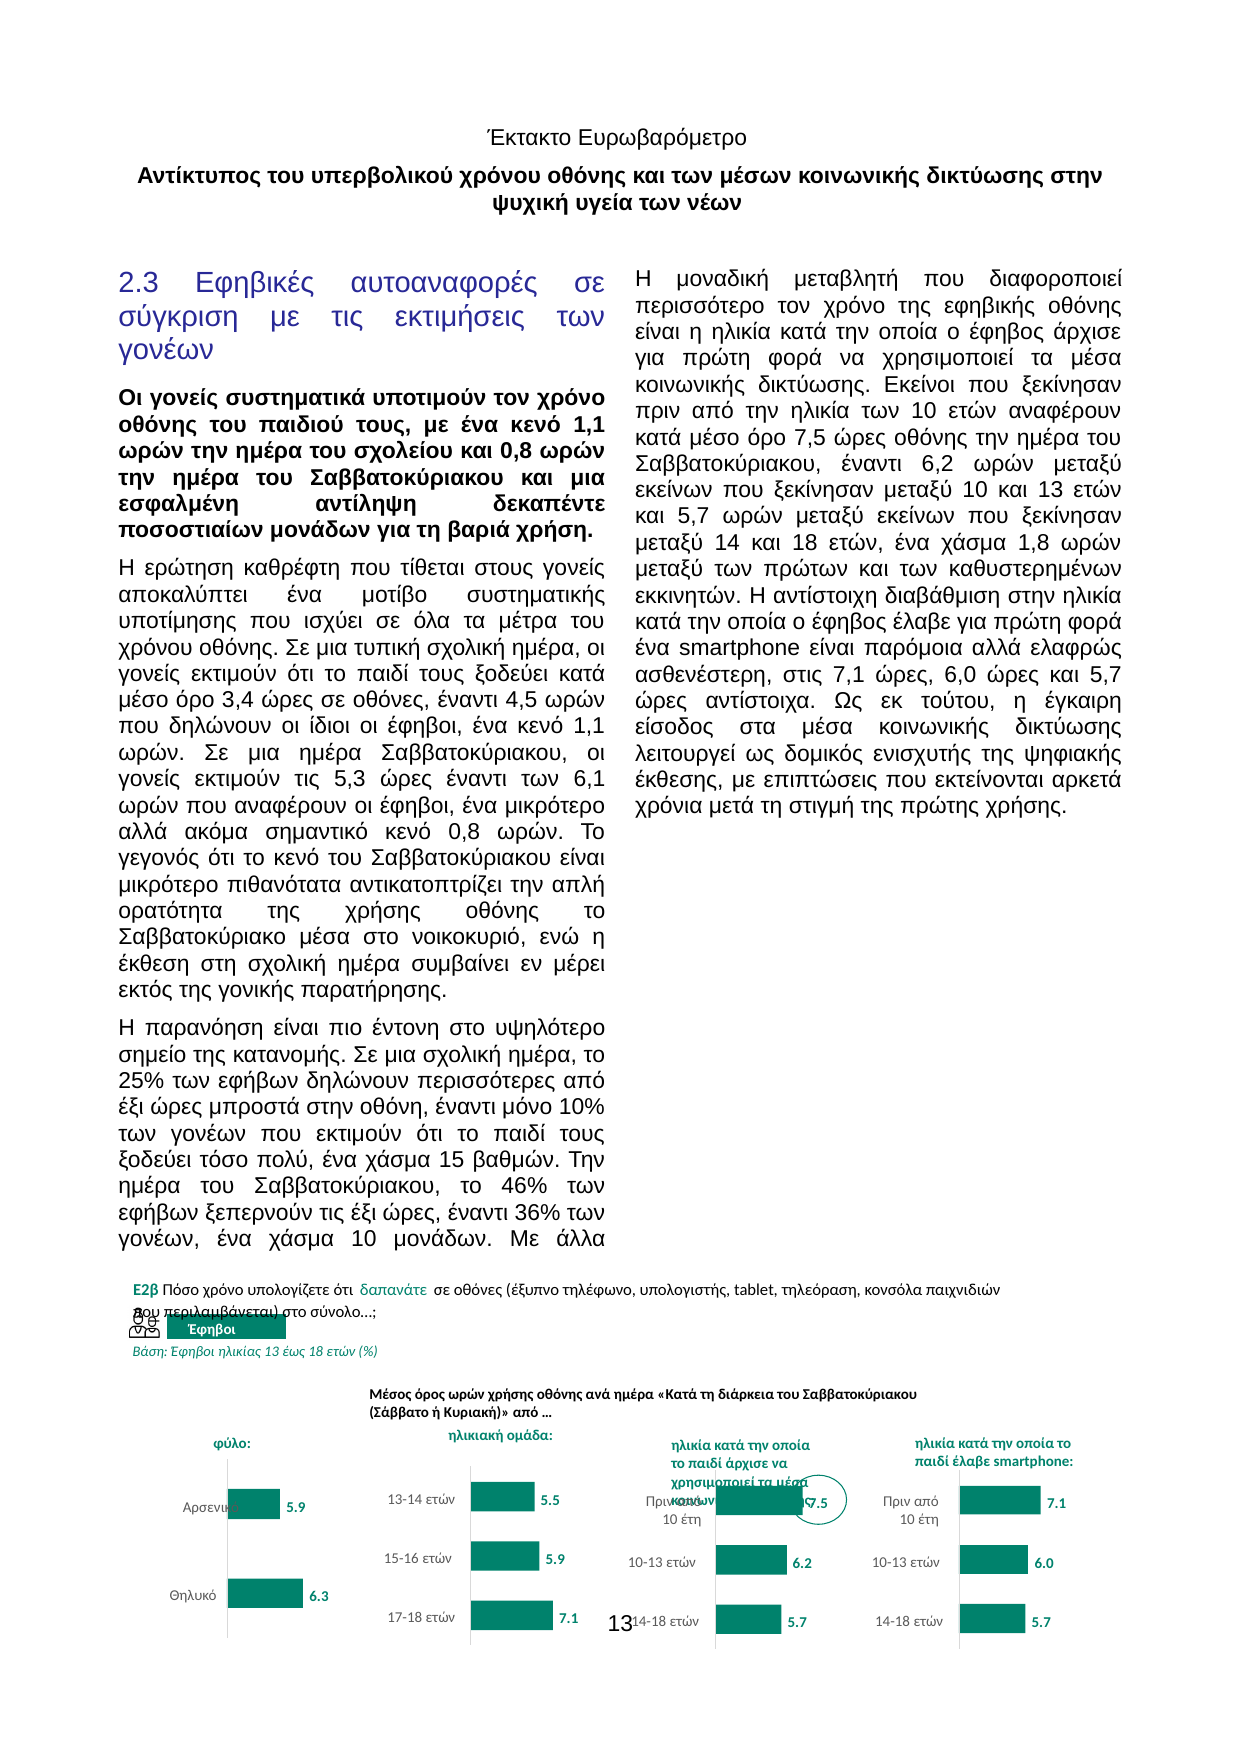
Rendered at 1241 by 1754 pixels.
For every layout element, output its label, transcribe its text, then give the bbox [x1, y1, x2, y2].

text Η παρανόηση είναι πιο έντονη στο υψηλότερο σημείο της κατανομής. Σε μια σχολική ημέρα, το 25% των εφήβων δηλώνουν περισσότερες από έξι ώρες μπροστά στην οθόνη, έναντι μόνο 10% των γονέων που εκτιμούν ότι το παιδί τους ξοδεύει τόσο πολύ, ένα χάσμα 15 βαθμών. Την ημέρα του Σαββατοκύριακου, το 46% των εφήβων ξεπερνούν τις έξι ώρες, έναντι 36% των γονέων, ένα χάσμα 10 μονάδων. Με άλλα λόγια, οι γονείς τείνουν να βασίζουν την εκτίμησή τους στον μέσο έφηβο και όχι στο ανώτερο τμήμα της κατανομής και το ποσοστό των γονέων που αναγνωρίζουν ότι το παιδί τους ανήκει στην βαρύτερη ομάδα χρηστών είναι σημαντικά χαμηλότερο από το ποσοστό των εφήβων που αναφέρουν ότι το κάνουν. [118, 1014, 605, 1436]
picture [127, 1305, 163, 1341]
subtitle 2.3 Εφηβικές αυτοαναφορές σε σύγκριση με τις εκτιμήσεις των γονέων [118, 265, 605, 366]
text Η μοναδική μεταβλητή που διαφοροποιεί περισσότερο τον χρόνο της εφηβικής οθόνης είναι η ηλικία κατά την οποία ο έφηβος άρχισε για πρώτη φορά να χρησιμοποιεί τα μέσα κοινωνικής δικτύωσης. Εκείνοι που ξεκίνησαν πριν από την ηλικία των 10 ετών αναφέρουν κατά μέσο όρο 7,5 ώρες οθόνης την ημέρα του Σαββατοκύριακου, έναντι 6,2 ωρών μεταξύ εκείνων που ξεκίνησαν μεταξύ 10 και 13 ετών και 5,7 ωρών μεταξύ εκείνων που ξεκίνησαν μεταξύ 14 και 18 ετών, ένα χάσμα 1,8 ωρών μεταξύ των πρώτων και των καθυστερημένων εκκινητών. Η αντίστοιχη διαβάθμιση στην ηλικία κατά την οποία ο έφηβος έλαβε για πρώτη φορά ένα smartphone είναι παρόμοια αλλά ελαφρώς ασθενέστερη, στις 7,1 ώρες, 6,0 ώρες και 5,7 ώρες αντίστοιχα. Ως εκ τούτου, η έγκαιρη είσοδος στα μέσα κοινωνικής δικτύωσης λειτουργεί ως δομικός ενισχυτής της ψηφιακής έκθεσης, με επιπτώσεις που εκτείνονται αρκετά χρόνια μετά τη στιγμή της πρώτης χρήσης. [635, 265, 1122, 819]
text Η ερώτηση καθρέφτη που τίθεται στους γονείς αποκαλύπτει ένα μοτίβο συστηματικής υποτίμησης που ισχύει σε όλα τα μέτρα του χρόνου οθόνης. Σε μια τυπική σχολική ημέρα, οι γονείς εκτιμούν ότι το παιδί τους ξοδεύει κατά μέσο όρο 3,4 ώρες σε οθόνες, έναντι 4,5 ωρών που δηλώνουν οι ίδιοι οι έφηβοι, ένα κενό 1,1 ωρών. Σε μια ημέρα Σαββατοκύριακου, οι γονείς εκτιμούν τις 5,3 ώρες έναντι των 6,1 ωρών που αναφέρουν οι έφηβοι, ένα μικρότερο αλλά ακόμα σημαντικό κενό 0,8 ωρών. Το γεγονός ότι το κενό του Σαββατοκύριακου είναι μικρότερο πιθανότατα αντικατοπτρίζει την απλή ορατότητα της χρήσης οθόνης το Σαββατοκύριακο μέσα στο νοικοκυριό, ενώ η έκθεση στη σχολική ημέρα συμβαίνει εν μέρει εκτός της γονικής παρατήρησης. [118, 554, 605, 1002]
text Οι γονείς συστηματικά υποτιμούν τον χρόνο οθόνης του παιδιού τους, με ένα κενό 1,1 ωρών την ημέρα του σχολείου και 0,8 ωρών την ημέρα του Σαββατοκύριακου και μια εσφαλμένη αντίληψη δεκαπέντε ποσοστιαίων μονάδων για τη βαριά χρήση. [118, 384, 605, 542]
